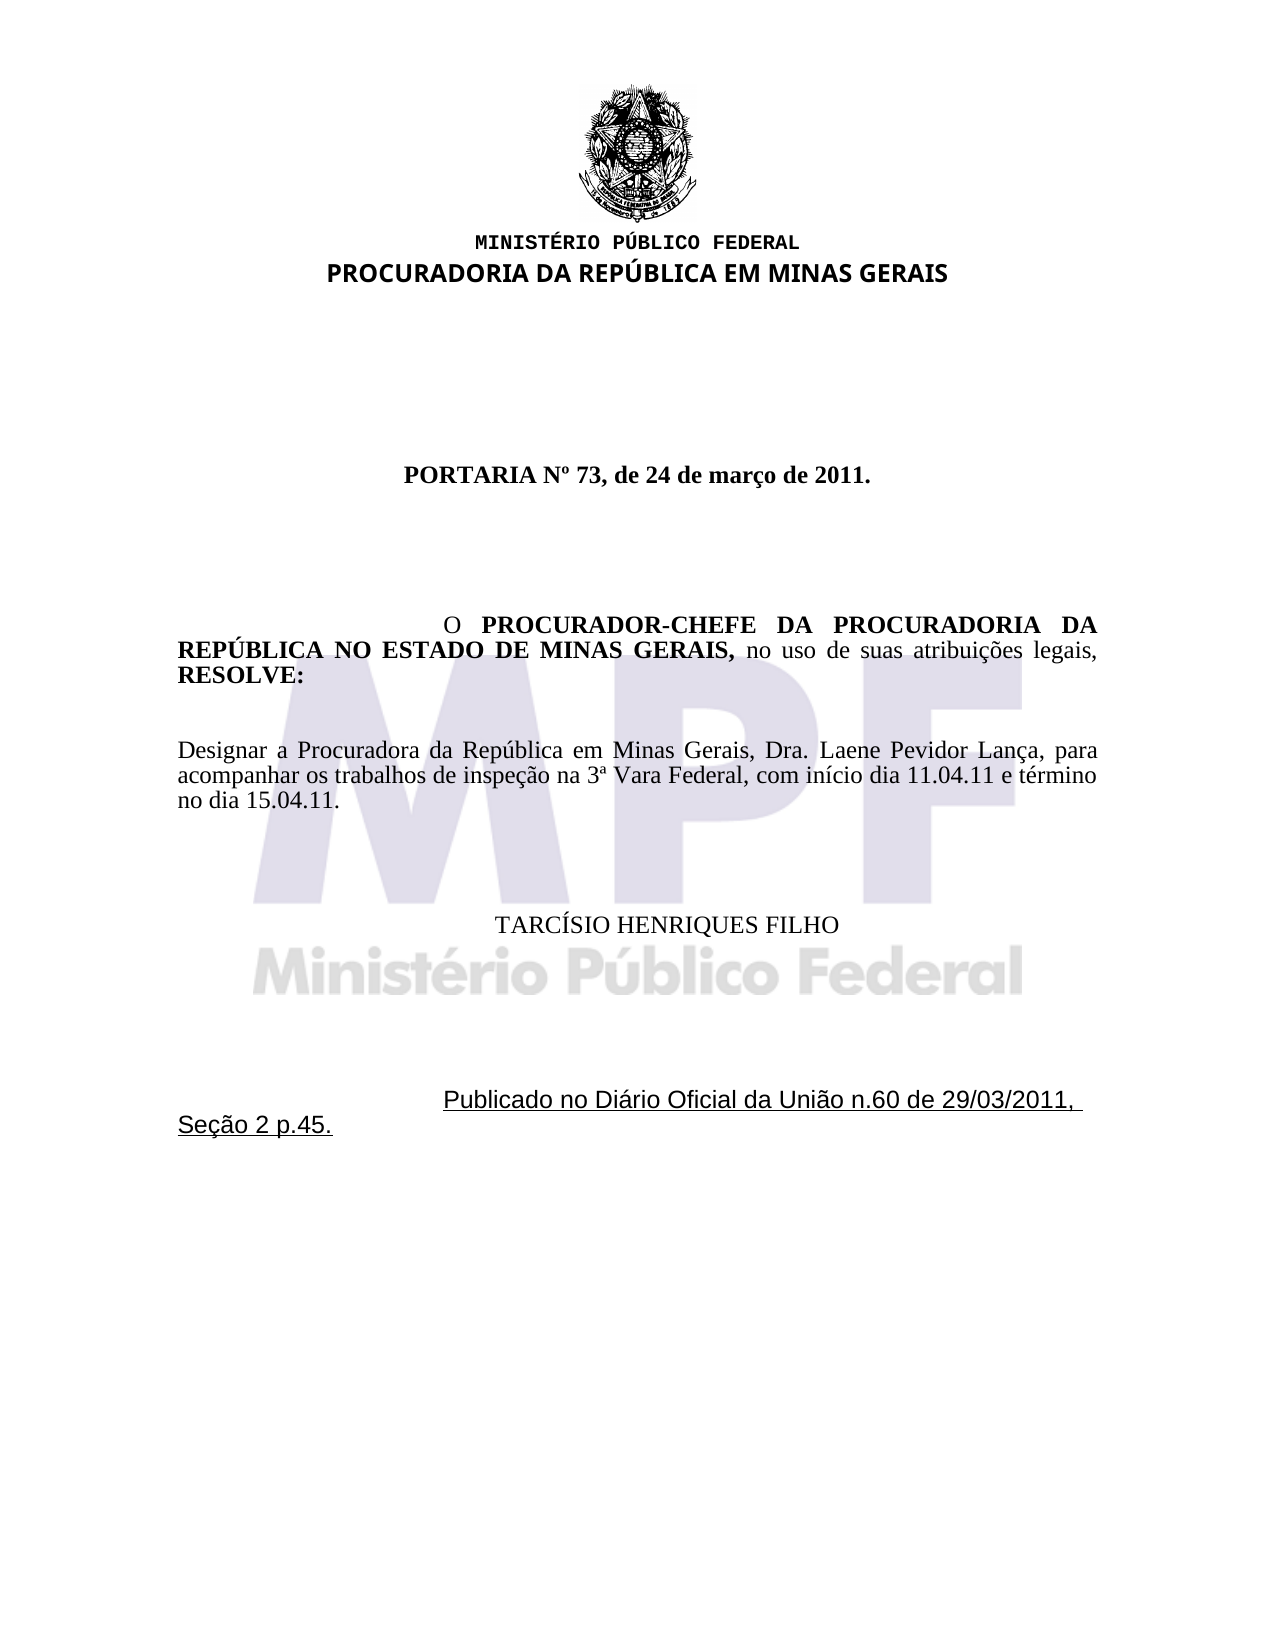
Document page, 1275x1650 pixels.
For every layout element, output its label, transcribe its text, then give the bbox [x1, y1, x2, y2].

text O PROCURADOR-CHEFE DA PROCURADORIA DA REPÚBLICA NO ESTADO DE MINAS GERAIS, no uso de suas atribuições legais, RESOLVE: [177, 613, 1098, 688]
text Publicado no Diário Oficial da União n.60 de 29/03/2011, Seção 2 p.45. [177, 1088, 1098, 1138]
picture [253, 688, 1022, 738]
text Designar a Procuradora da República em Minas Gerais, Dra. Laene Pevidor Lança, para acompanhar os trabalhos de inspeção na 3ª Vara Federal, com início dia 11.04.11 e término no dia 15.04.11. [177, 738, 1098, 813]
text TARCÍSIO HENRIQUES FILHO [177, 913, 1098, 938]
picture [253, 813, 1022, 913]
text PORTARIA Nº 73, de 24 de março de 2011. [177, 463, 1098, 488]
picture [253, 938, 1022, 995]
picture [578, 84, 697, 223]
